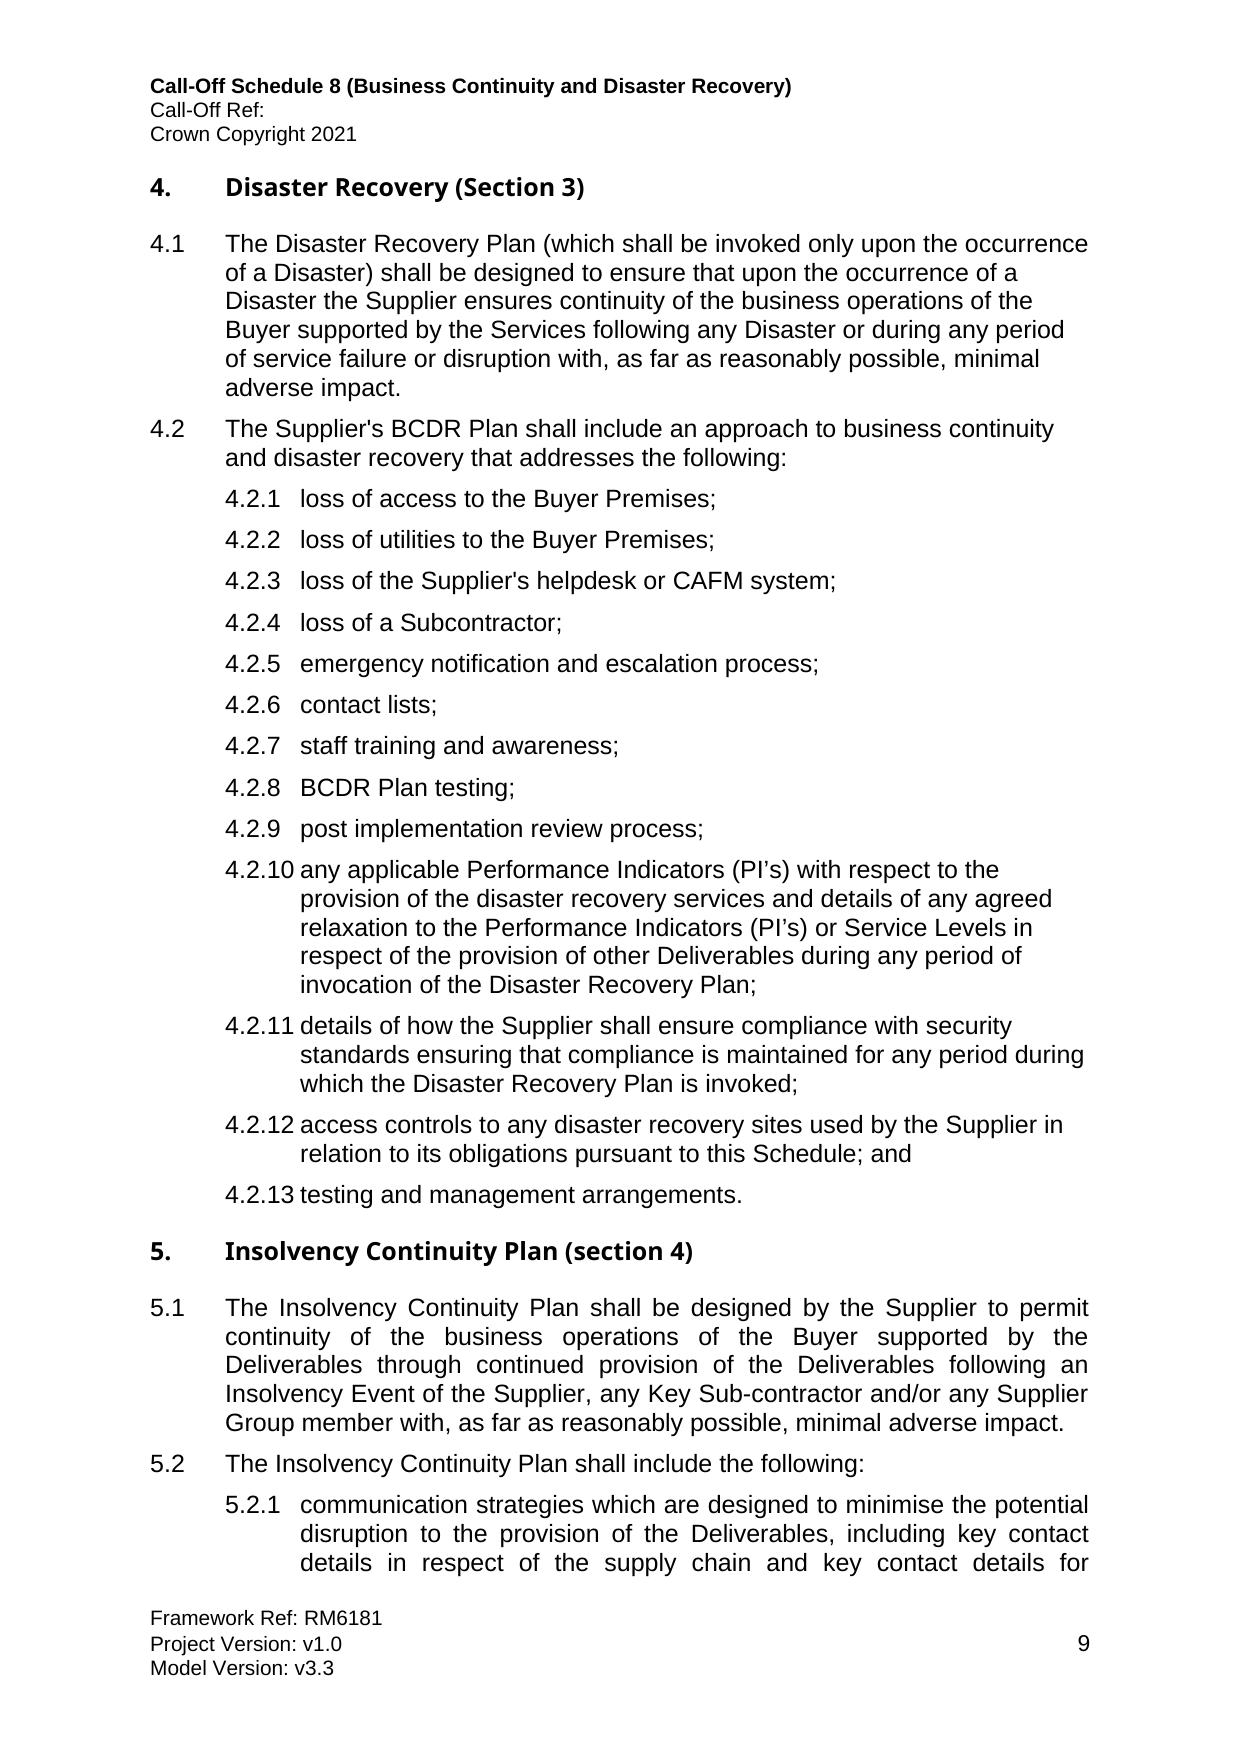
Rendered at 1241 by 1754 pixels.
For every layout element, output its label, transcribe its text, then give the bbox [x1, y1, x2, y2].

list access controls to any disaster recovery sites used by the Supplier in relation to its obligations pursuant to this Schedule; and [225, 1110, 1090, 1167]
list The Supplier's BCDR Plan shall include an approach to business continuity and disaster recovery that addresses the following: [150, 414, 1090, 471]
list Insolvency Continuity Plan (section 4) [150, 1234, 1090, 1268]
list BCDR Plan testing; [225, 772, 1090, 801]
list details of how the Supplier shall ensure compliance with security standards ensuring that compliance is maintained for any period during which the Disaster Recovery Plan is invoked; [225, 1011, 1090, 1097]
list post implementation review process; [225, 814, 1090, 842]
list loss of the Supplier's helpdesk or CAFM system; [225, 566, 1090, 595]
list The Insolvency Continuity Plan shall be designed by the Supplier to permit continuity of the business operations of the Buyer supported by the Deliverables through continued provision of the Deliverables following an Insolvency Event of the Supplier, any Key Sub-contractor and/or any Supplier Group member with, as far as reasonably possible, minimal adverse impact. [150, 1293, 1090, 1437]
list loss of a Subcontractor; [225, 607, 1090, 636]
list testing and management arrangements. [225, 1180, 1090, 1209]
list The Disaster Recovery Plan (which shall be invoked only upon the occurrence of a Disaster) shall be designed to ensure that upon the occurrence of a Disaster the Supplier ensures continuity of the business operations of the Buyer supported by the Services following any Disaster or during any period of service failure or disruption with, as far as reasonably possible, minimal adverse impact. [150, 229, 1090, 401]
list The Insolvency Continuity Plan shall include the following: [150, 1449, 1090, 1478]
list loss of access to the Buyer Premises; [225, 484, 1090, 512]
list communication strategies which are designed to minimise the potential disruption to the provision of the Deliverables, including key contact details in respect of the supply chain and key contact details for [225, 1490, 1090, 1577]
list contact lists; [225, 690, 1090, 719]
list Disaster Recovery (Section 3) [150, 170, 1090, 204]
list emergency notification and escalation process; [225, 649, 1090, 677]
list staff training and awareness; [225, 731, 1090, 760]
list loss of utilities to the Buyer Premises; [225, 525, 1090, 554]
list any applicable Performance Indicators (PI’s) with respect to the provision of the disaster recovery services and details of any agreed relaxation to the Performance Indicators (PI’s) or Service Levels in respect of the provision of other Deliverables during any period of invocation of the Disaster Recovery Plan; [225, 855, 1090, 999]
